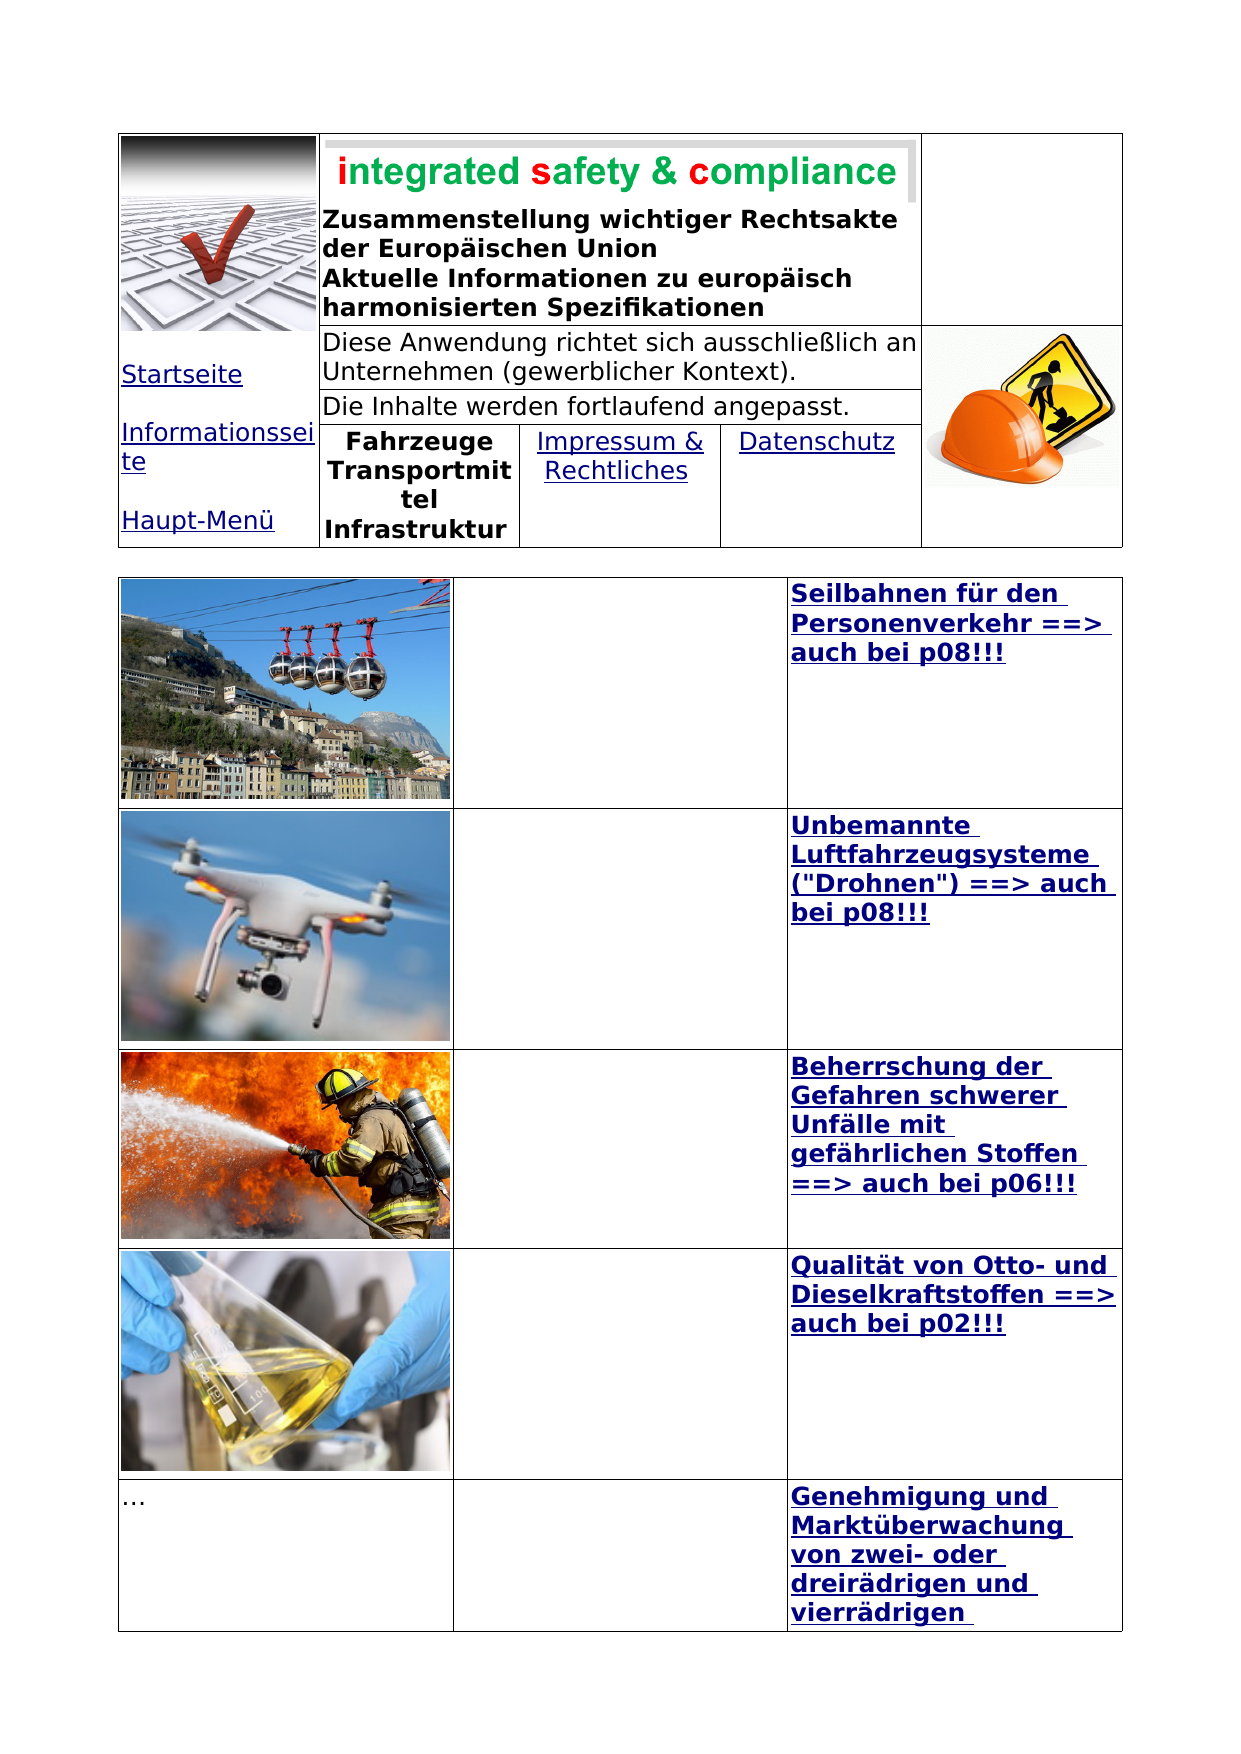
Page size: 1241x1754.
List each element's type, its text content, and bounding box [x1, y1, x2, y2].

table_cell [454, 809, 787, 1049]
table_cell Beherrschung der Gefahren schwerer Unfälle mit gefährlichen Stoffen ==> auch bei p06!!! [788, 1050, 1122, 1248]
table_cell [454, 1050, 787, 1248]
table_cell … [119, 1480, 453, 1631]
table_cell [119, 1249, 453, 1479]
picture [924, 328, 1120, 488]
table_cell [119, 809, 453, 1049]
table_header [922, 134, 1122, 325]
table_cell [119, 1050, 453, 1248]
table_cell Genehmigung und Marktüberwachung von zwei- oder dreirädrigen und vierrädrigen [788, 1480, 1122, 1631]
table_cell Unbemannte Luftfahrzeugsysteme ("Drohnen") ==> auch bei p08!!! [788, 809, 1122, 1049]
picture [121, 811, 450, 1041]
table_cell Diese Anwendung richtet sich ausschließlich an Unternehmen (gewerblicher Kontext). [320, 326, 921, 389]
picture [121, 579, 450, 799]
table_header [454, 578, 787, 808]
table_header Startseite Informationsseite Haupt-Menü [119, 134, 319, 547]
table_cell [454, 1480, 787, 1631]
table_cell Fahrzeuge Transportmittel Infrastruktur [320, 425, 519, 547]
table_cell Die Inhalte werden fortlaufend angepasst. [320, 390, 921, 424]
table_cell Impressum & Rechtliches [520, 425, 720, 547]
table_cell Qualität von Otto- und Dieselkraftstoffen ==> auch bei p02!!! [788, 1249, 1122, 1479]
table_cell Datenschutz [721, 425, 921, 547]
table_header Seilbahnen für den Personenverkehr ==> auch bei p08!!! [788, 578, 1122, 808]
table_header [119, 578, 453, 808]
picture [321, 136, 919, 206]
table_cell [454, 1249, 787, 1479]
table_header Zusammenstellung wichtiger Rechtsakte der Europäischen Union Aktuelle Informationen zu europäisch harmonisierten Spezifikationen [320, 134, 921, 325]
table_cell [922, 326, 1122, 547]
picture [121, 1251, 450, 1471]
picture [121, 1052, 450, 1239]
picture [121, 136, 316, 331]
